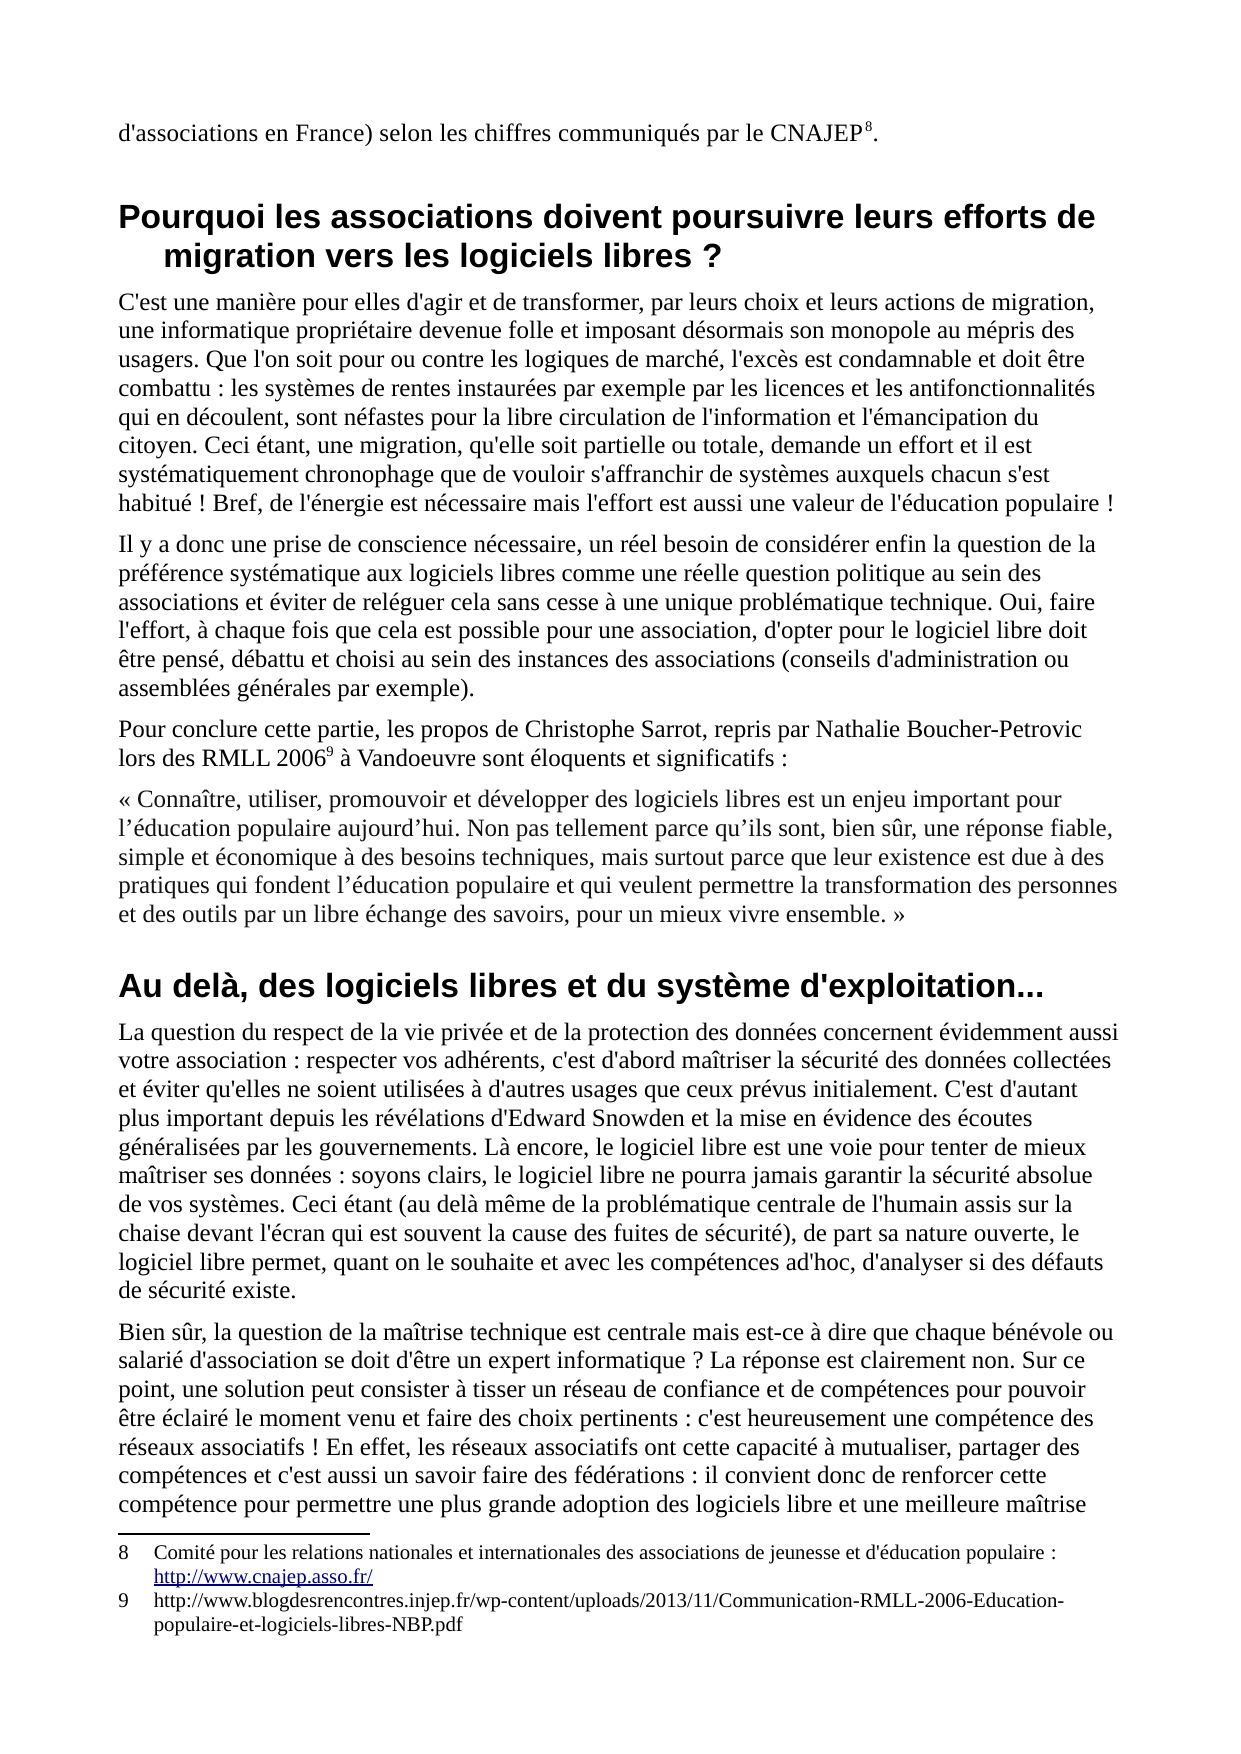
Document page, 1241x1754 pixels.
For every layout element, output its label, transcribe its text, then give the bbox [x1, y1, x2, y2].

subtitle Pourquoi les associations doivent poursuivre leurs efforts de migration vers les logiciels libres ? [118, 197, 1122, 274]
subtitle Au delà, des logiciels libres et du système d'exploitation... [118, 965, 1122, 1004]
text http://www.blogdesrencontres.injep.fr/wp-content/uploads/2013/11/Communication-RMLL-2006-Education-populaire-et-logiciels-libres-NBP.pdf [118, 1588, 1122, 1636]
text Bien sûr, la question de la maîtrise technique est centrale mais est-ce à dire que chaque bénévole ou salarié d'association se doit d'être un expert informatique ? La réponse est clairement non. Sur ce point, une solution peut consister à tisser un réseau de confiance et de compétences pour pouvoir être éclairé le moment venu et faire des choix pertinents : c'est heureusement une compétence des réseaux associatifs ! En effet, les réseaux associatifs ont cette capacité à mutualiser, partager des compétences et c'est aussi un savoir faire des fédérations : il convient donc de renforcer cette compétence pour permettre une plus grande adoption des logiciels libre et une meilleure maîtrise [118, 1317, 1122, 1518]
text C'est une manière pour elles d'agir et de transformer, par leurs choix et leurs actions de migration, une informatique propriétaire devenue folle et imposant désormais son monopole au mépris des usagers. Que l'on soit pour ou contre les logiques de marché, l'excès est condamnable et doit être combattu : les systèmes de rentes instaurées par exemple par les licences et les antifonctionnalités qui en découlent, sont néfastes pour la libre circulation de l'information et l'émancipation du citoyen. Ceci étant, une migration, qu'elle soit partielle ou totale, demande un effort et il est systématiquement chronophage que de vouloir s'affranchir de systèmes auxquels chacun s'est habitué ! Bref, de l'énergie est nécessaire mais l'effort est aussi une valeur de l'éducation populaire ! [118, 287, 1122, 517]
text Pour conclure cette partie, les propos de Christophe Sarrot, repris par Nathalie Boucher-Petrovic lors des RMLL 2006 à Vandoeuvre sont éloquents et significatifs : [118, 714, 1122, 772]
text Il y a donc une prise de conscience nécessaire, un réel besoin de considérer enfin la question de la préférence systématique aux logiciels libres comme une réelle question politique au sein des associations et éviter de reléguer cela sans cesse à une unique problématique technique. Oui, faire l'effort, à chaque fois que cela est possible pour une association, d'opter pour le logiciel libre doit être pensé, débattu et choisi au sein des instances des associations (conseils d'administration ou assemblées générales par exemple). [118, 529, 1122, 702]
text La question du respect de la vie privée et de la protection des données concernent évidemment aussi votre association : respecter vos adhérents, c'est d'abord maîtriser la sécurité des données collectées et éviter qu'elles ne soient utilisées à d'autres usages que ceux prévus initialement. C'est d'autant plus important depuis les révélations d'Edward Snowden et la mise en évidence des écoutes généralisées par les gouvernements. Là encore, le logiciel libre est une voie pour tenter de mieux maîtriser ses données : soyons clairs, le logiciel libre ne pourra jamais garantir la sécurité absolue de vos systèmes. Ceci étant (au delà même de la problématique centrale de l'humain assis sur la chaise devant l'écran qui est souvent la cause des fuites de sécurité), de part sa nature ouverte, le logiciel libre permet, quant on le souhaite et avec les compétences ad'hoc, d'analyser si des défauts de sécurité existe. [118, 1017, 1122, 1304]
text Comité pour les relations nationales et internationales des associations de jeunesse et d'éducation populaire : http://www.cnajep.asso.fr/ [118, 1539, 1122, 1588]
text d'associations en France) selon les chiffres communiqués par le CNAJEP. [118, 118, 1122, 147]
text « Connaître, utiliser, promouvoir et développer des logiciels libres est un enjeu important pour l’éducation populaire aujourd’hui. Non pas tellement parce qu’ils sont, bien sûr, une réponse fiable, simple et économique à des besoins techniques, mais surtout parce que leur existence est due à des pratiques qui fondent l’éducation populaire et qui veulent permettre la transformation des personnes et des outils par un libre échange des savoirs, pour un mieux vivre ensemble. » [118, 784, 1122, 928]
